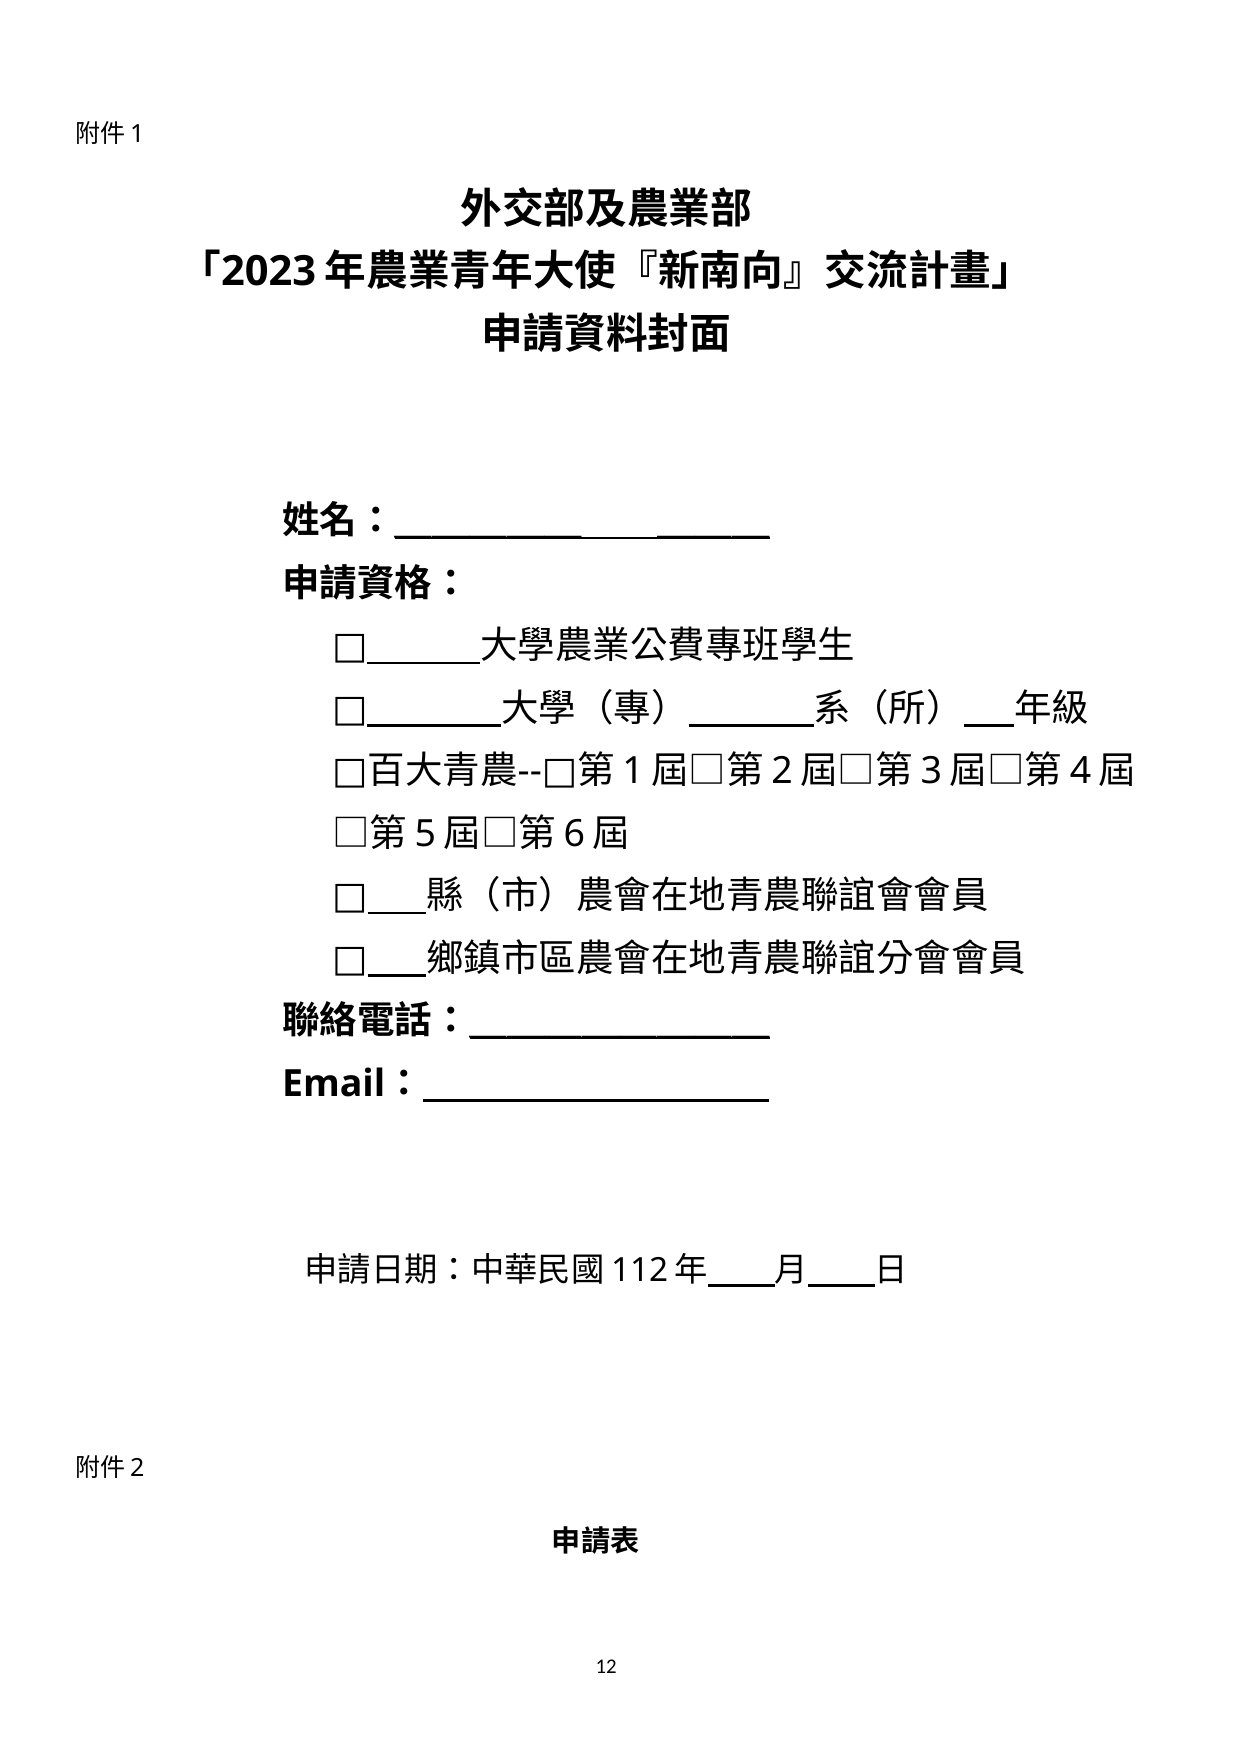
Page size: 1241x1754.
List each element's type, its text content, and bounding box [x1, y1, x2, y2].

text 申請資料封面 [75, 288, 1137, 351]
text □ 縣（市）農會在地青農聯誼會會員 [332, 851, 1137, 913]
text 「2023年農業青年大使『新南向』交流計畫」 [75, 226, 1137, 288]
text 外交部及農業部 [75, 163, 1137, 226]
text 申請表 [75, 1497, 1116, 1559]
text 姓名：＿＿＿＿＿ ＿＿＿ [282, 476, 1137, 538]
text 申請資格： [282, 538, 1137, 601]
text □ 大學農業公費專班學生 [332, 601, 1137, 663]
text 附件1 [75, 90, 1070, 152]
text 聯絡電話：＿＿＿＿＿＿＿＿ [282, 976, 1137, 1038]
text 申請日期：中華民國112年 月 日 [75, 1226, 1137, 1288]
text □ 大學（專） 系（所） 年級 [332, 663, 1137, 726]
text 附件2 [75, 1423, 1070, 1486]
text □ 鄉鎮市區農會在地青農聯誼分會會員 [332, 913, 1137, 976]
text Email： [282, 1038, 1137, 1101]
text □百大青農--□第1屆□第2屆□第3屆□第4屆□第5屆□第6屆 [332, 726, 1137, 851]
